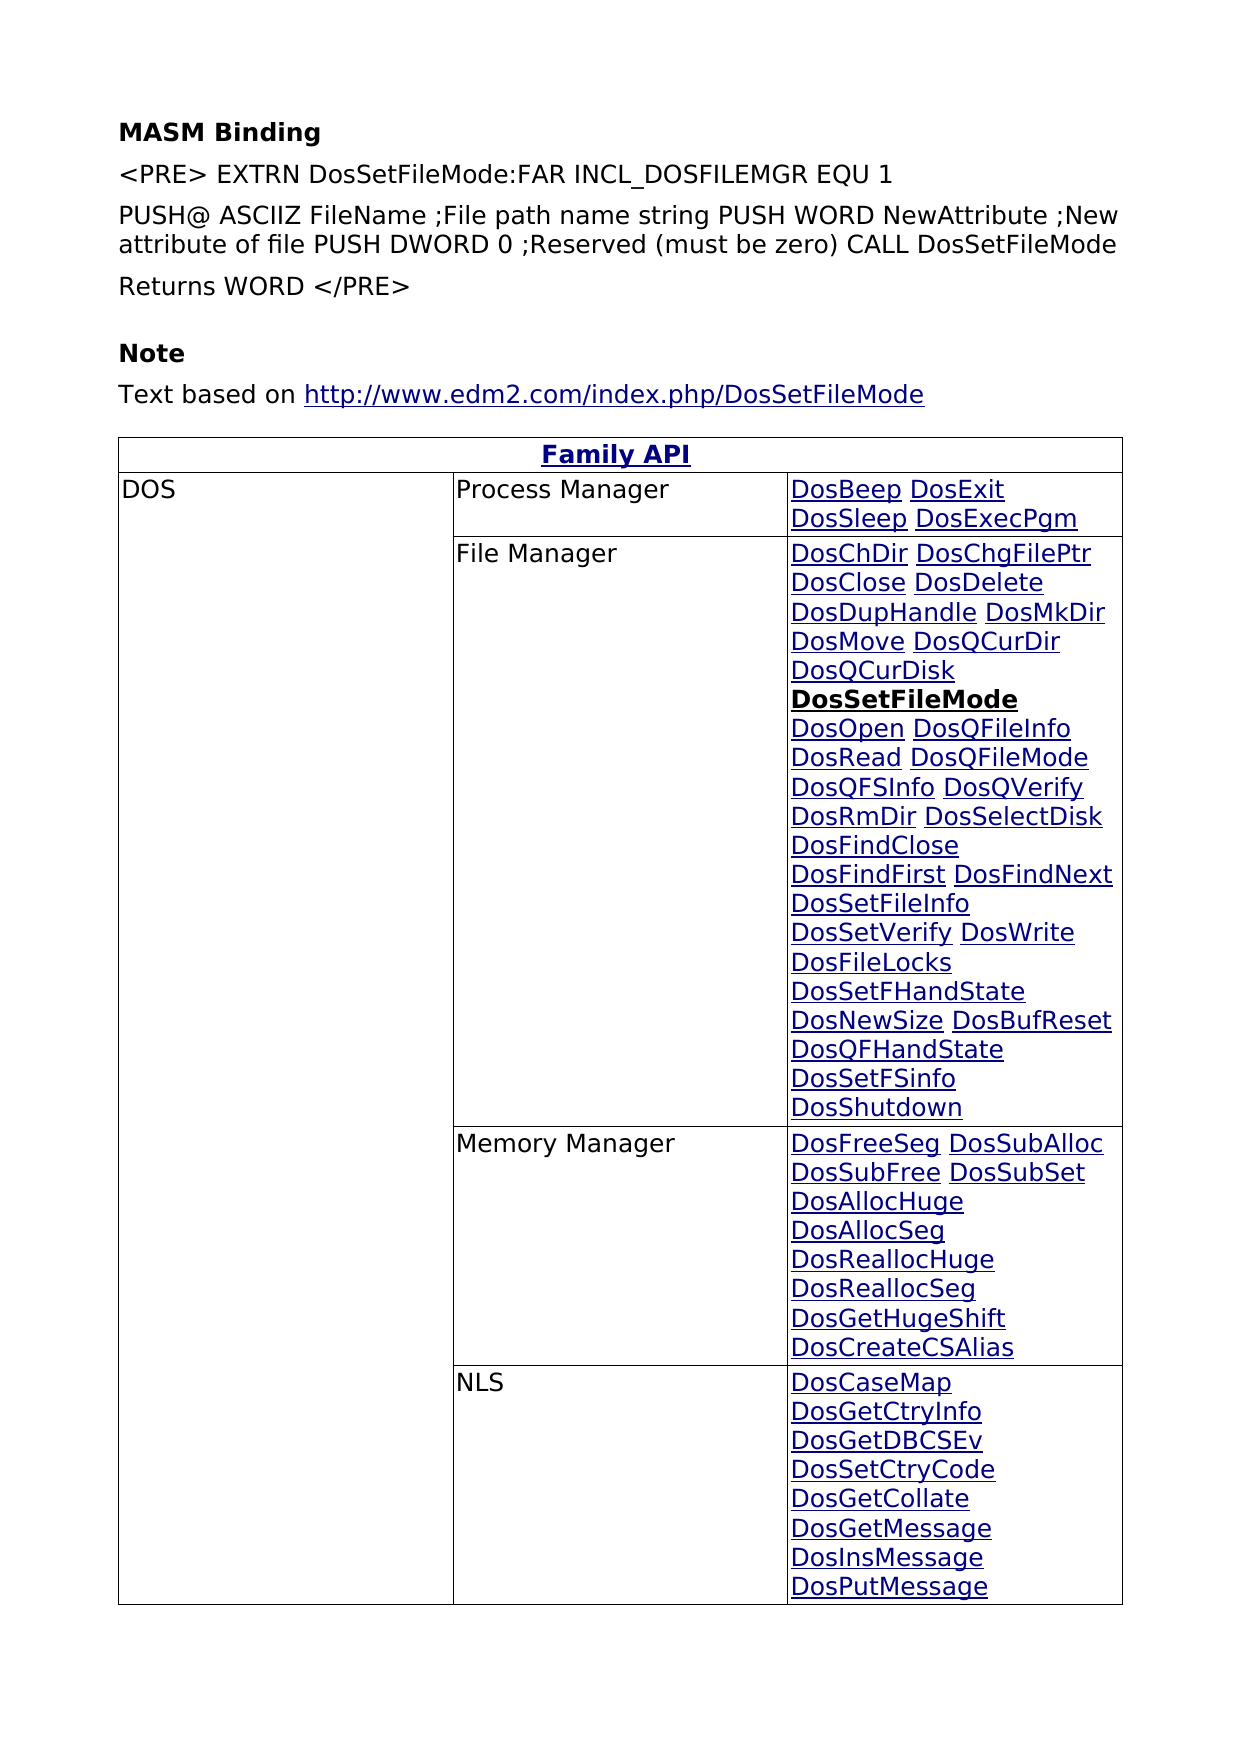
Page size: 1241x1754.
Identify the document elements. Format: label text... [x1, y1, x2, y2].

table_cell DOS [119, 473, 453, 1604]
text Text based on http://www.edm2.com/index.php/DosSetFileMode [118, 381, 1122, 410]
table_cell NLS [454, 1366, 787, 1604]
table_cell File Manager [454, 537, 787, 1126]
table_cell DosCaseMap DosGetCtryInfo DosGetDBCSEv DosSetCtryCode DosGetCollate DosGetMessage DosInsMessage DosPutMessage [788, 1366, 1122, 1604]
text Returns WORD </PRE> [118, 272, 1122, 301]
subtitle Note [118, 339, 1122, 368]
table_cell DosFreeSeg DosSubAlloc DosSubFree DosSubSet DosAllocHuge DosAllocSeg DosReallocHuge DosReallocSeg DosGetHugeShift DosCreateCSAlias [788, 1127, 1122, 1365]
table_cell DosBeep DosExit DosSleep DosExecPgm [788, 473, 1122, 536]
table_cell DosChDir DosChgFilePtr DosClose DosDelete DosDupHandle DosMkDir DosMove DosQCurDir DosQCurDisk DosSetFileMode DosOpen DosQFileInfo DosRead DosQFileMode DosQFSInfo DosQVerify DosRmDir DosSelectDisk DosFindClose DosFindFirst DosFindNext DosSetFileInfo DosSetVerify DosWrite DosFileLocks DosSetFHandState DosNewSize DosBufReset DosQFHandState DosSetFSinfo DosShutdown [788, 537, 1122, 1126]
table_header Family API [119, 438, 1122, 472]
table_cell Memory Manager [454, 1127, 787, 1365]
subtitle MASM Binding [118, 118, 1122, 147]
text PUSH@ ASCIIZ FileName ;File path name string PUSH WORD NewAttribute ;New attribute of file PUSH DWORD 0 ;Reserved (must be zero) CALL DosSetFileMode [118, 201, 1122, 260]
table_cell Process Manager [454, 473, 787, 536]
text <PRE> EXTRN DosSetFileMode:FAR INCL_DOSFILEMGR EQU 1 [118, 160, 1122, 189]
